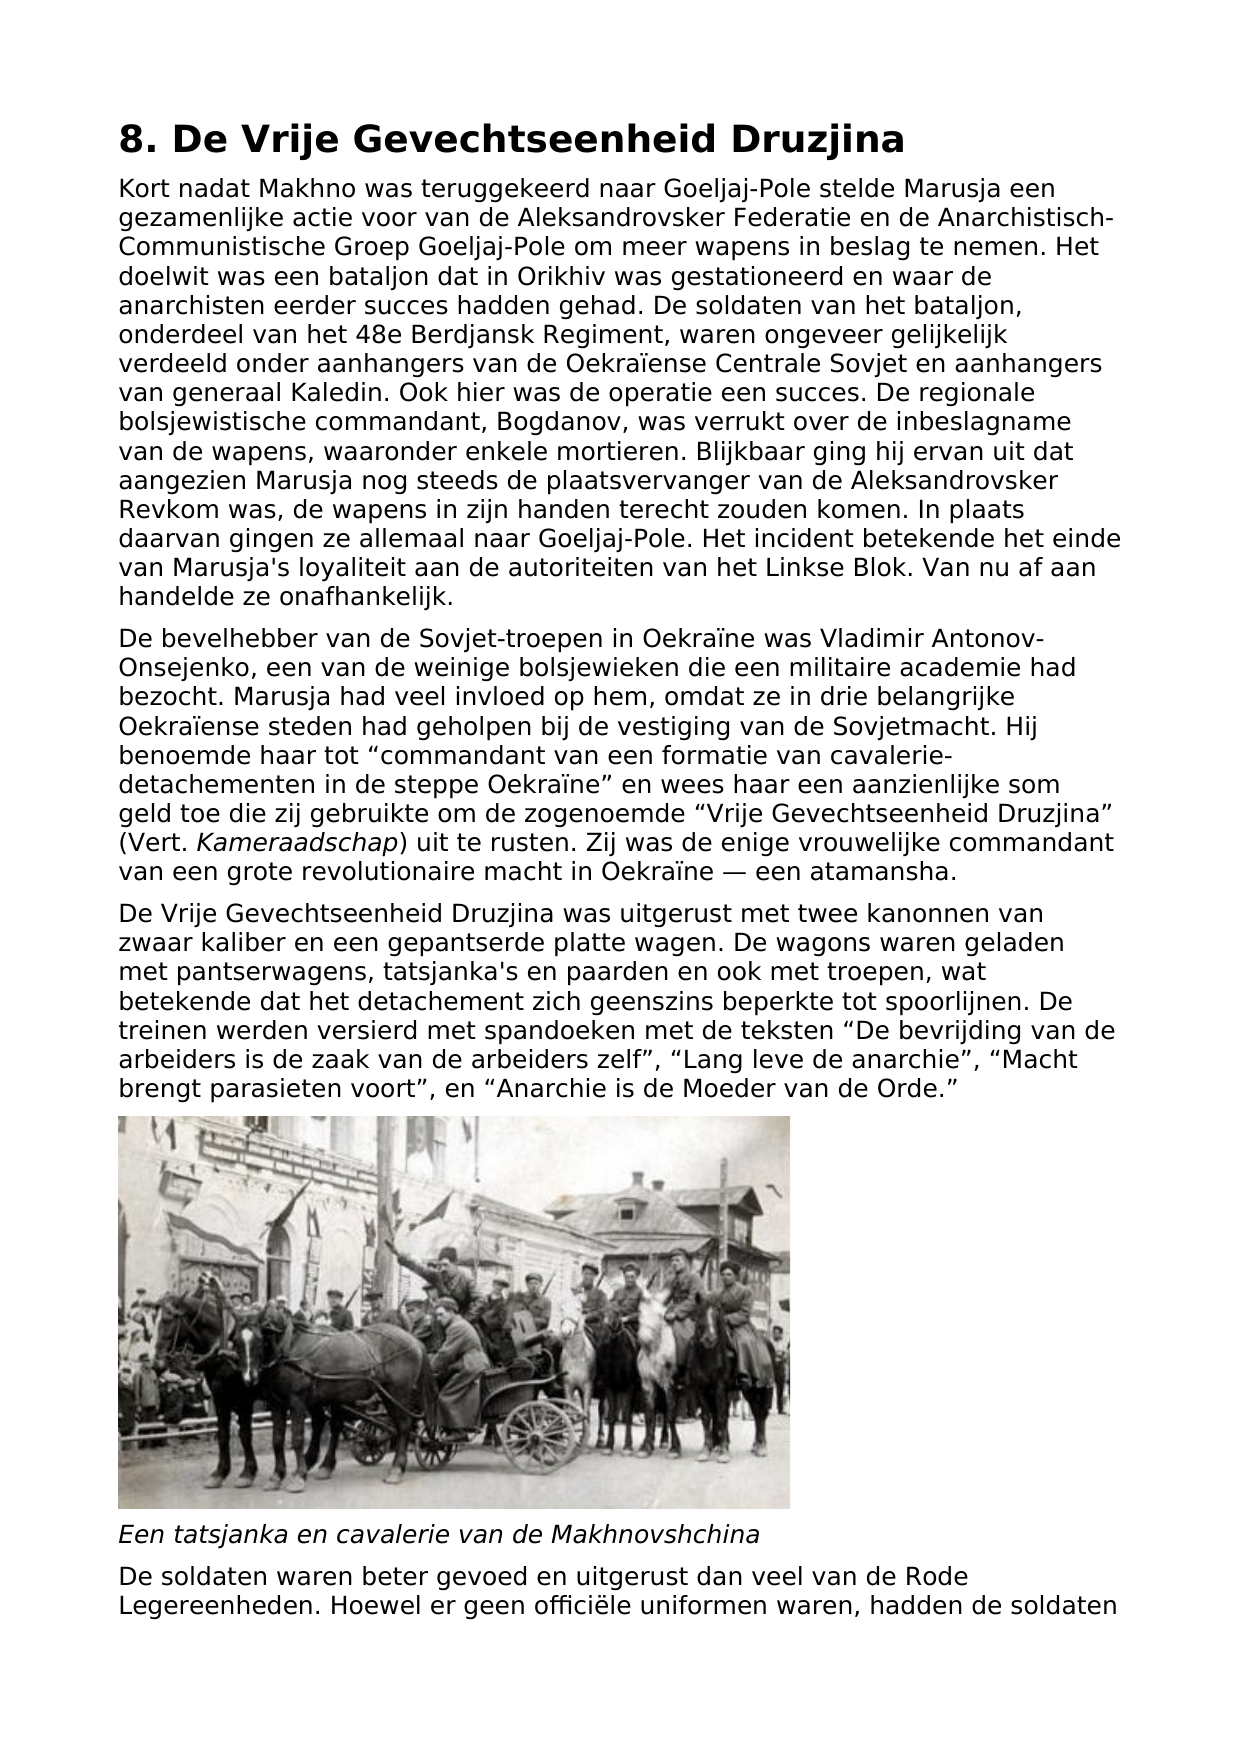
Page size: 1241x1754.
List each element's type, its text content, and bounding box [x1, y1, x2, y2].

text De Vrije Gevechtseenheid Druzjina was uitgerust met twee kanonnen van zwaar kaliber en een gepantserde platte wagen. De wagons waren geladen met pantserwagens, tatsjanka's en paarden en ook met troepen, wat betekende dat het detachement zich geenszins beperkte tot spoorlijnen. De treinen werden versierd met spandoeken met de teksten “De bevrijding van de arbeiders is de zaak van de arbeiders zelf”, “Lang leve de anarchie”, “Macht brengt parasieten voort”, en “Anarchie is de Moeder van de Orde.” [118, 899, 1122, 1103]
text De bevelhebber van de Sovjet-troepen in Oekraïne was Vladimir Antonov-Onsejenko, een van de weinige bolsjewieken die een militaire academie had bezocht. Marusja had veel invloed op hem, omdat ze in drie belangrijke Oekraïense steden had geholpen bij de vestiging van de Sovjetmacht. Hij benoemde haar tot “commandant van een formatie van cavalerie-detachementen in de steppe Oekraïne” en wees haar een aanzienlijke som geld toe die zij gebruikte om de zogenoemde “Vrije Gevechtseenheid Druzjina” (Vert. Kameraadschap) uit te rusten. Zij was de enige vrouwelijke commandant van een grote revolutionaire macht in Oekraïne — een atamansha. [118, 624, 1122, 887]
text De soldaten waren beter gevoed en uitgerust dan veel van de Rode Legereenheden. Hoewel er geen officiële uniformen waren, hadden de soldaten [118, 1562, 1122, 1621]
subtitle 8. De Vrije Gevechtseenheid Druzjina [118, 118, 1122, 162]
picture [118, 1116, 790, 1509]
text Kort nadat Makhno was teruggekeerd naar Goeljaj-Pole stelde Marusja een gezamenlijke actie voor van de Aleksandrovsker Federatie en de Anarchistisch-Communistische Groep Goeljaj-Pole om meer wapens in beslag te nemen. Het doelwit was een bataljon dat in Orikhiv was gestationeerd en waar de anarchisten eerder succes hadden gehad. De soldaten van het bataljon, onderdeel van het 48e Berdjansk Regiment, waren ongeveer gelijkelijk verdeeld onder aanhangers van de Oekraïense Centrale Sovjet en aanhangers van generaal Kaledin. Ook hier was de operatie een succes. De regionale bolsjewistische commandant, Bogdanov, was verrukt over de inbeslagname van de wapens, waaronder enkele mortieren. Blijkbaar ging hij ervan uit dat aangezien Marusja nog steeds de plaatsvervanger van de Aleksandrovsker Revkom was, de wapens in zijn handen terecht zouden komen. In plaats daarvan gingen ze allemaal naar Goeljaj-Pole. Het incident betekende het einde van Marusja's loyaliteit aan de autoriteiten van het Linkse Blok. Van nu af aan handelde ze onafhankelijk. [118, 174, 1122, 612]
text Een tatsjanka en cavalerie van de Makhnovshchina [118, 1521, 1122, 1550]
